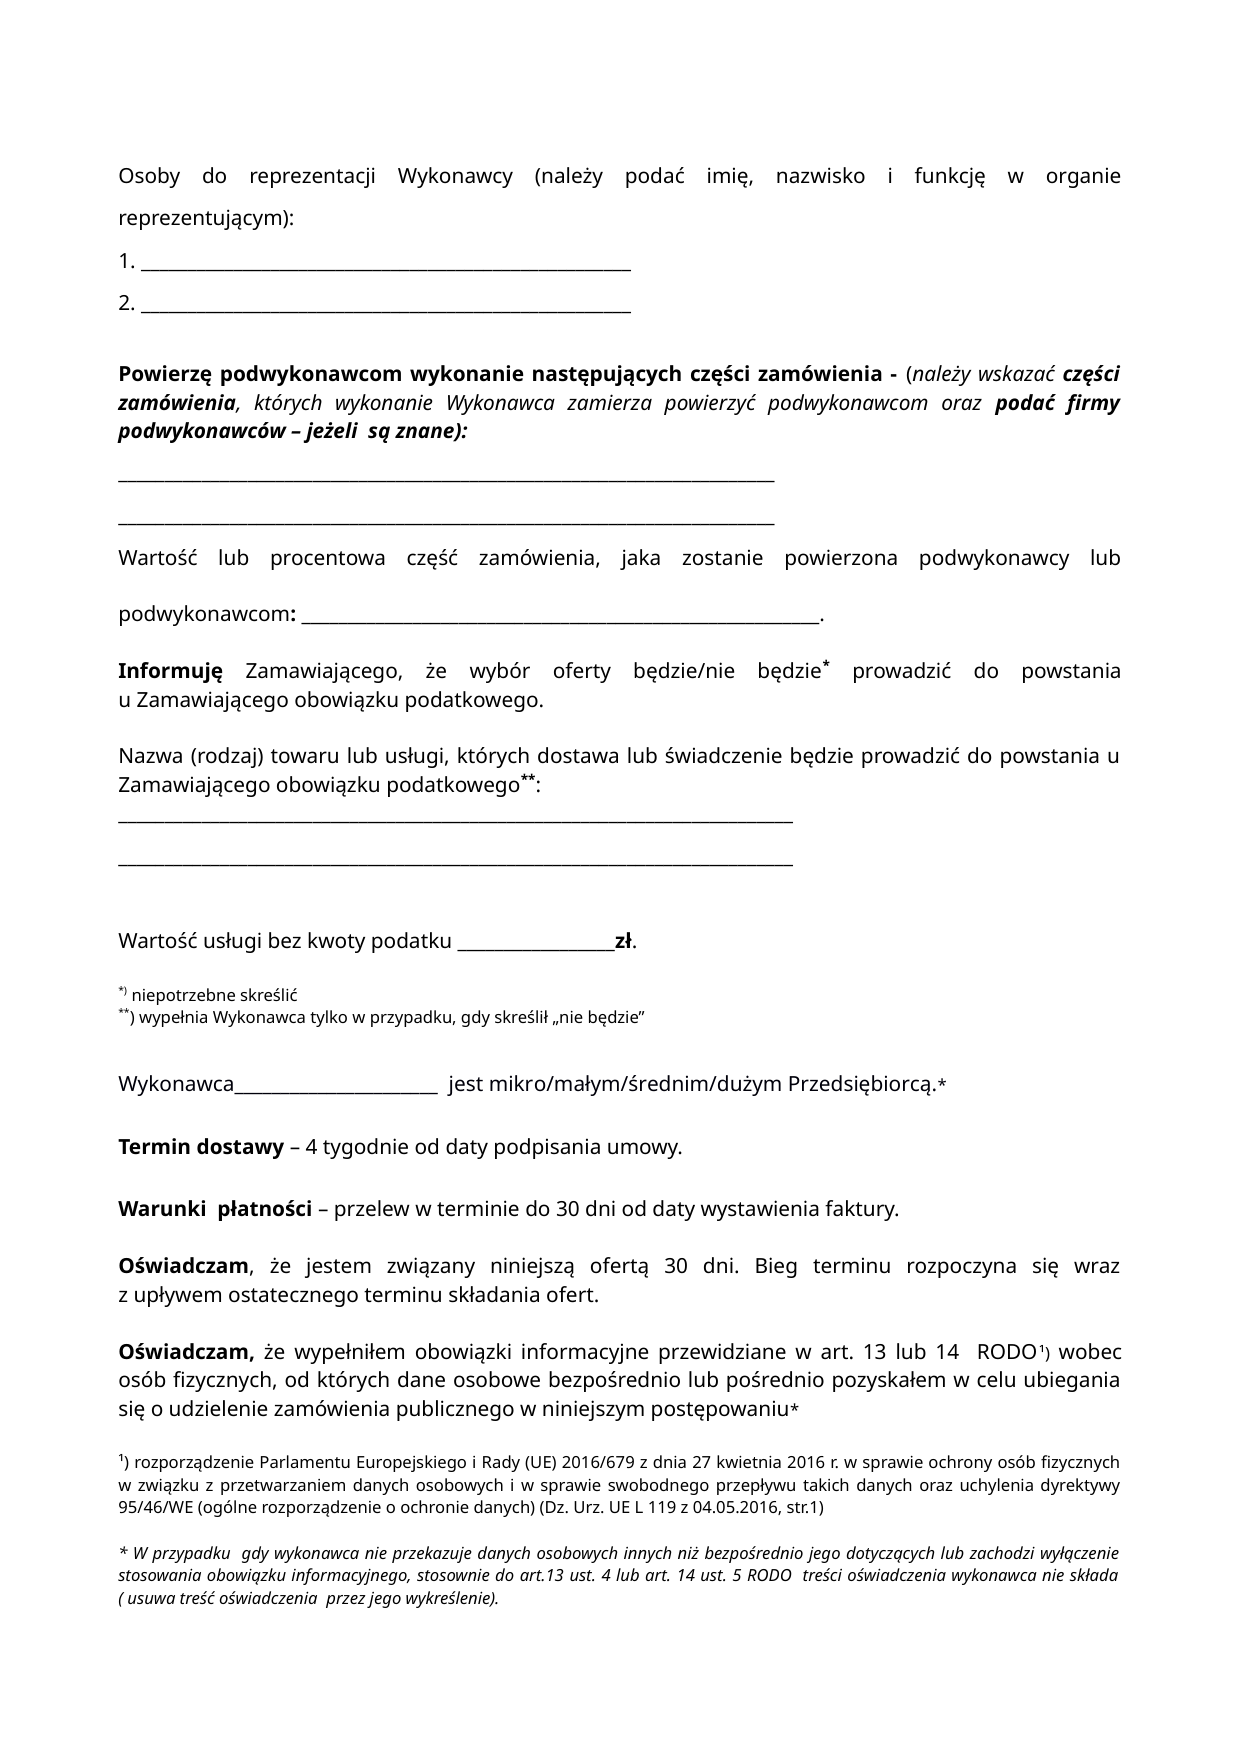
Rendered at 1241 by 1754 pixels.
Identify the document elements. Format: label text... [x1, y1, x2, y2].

text *) niepotrzebne skreślić [118, 983, 1122, 1006]
text Wykonawca______________________ jest mikro/małym/średnim/dużym Przedsiębiorcą.* [118, 1069, 1122, 1098]
text Nazwa (rodzaj) towaru lub usługi, których dostawa lub świadczenie będzie prowadzić do powstania u Zamawiającego obowiązku podatkowego**: [118, 742, 1122, 798]
text ¹) rozporządzenie Parlamentu Europejskiego i Rady (UE) 2016/679 z dnia 27 kwietnia 2016 r. w sprawie ochrony osób fizycznych w związku z przetwarzaniem danych osobowych i w sprawie swobodnego przepływu takich danych oraz uchylenia dyrektywy 95/46/WE (ogólne rozporządzenie o ochronie danych) (Dz. Urz. UE L 119 z 04.05.2016, str.1) [118, 1451, 1122, 1519]
text Oświadczam, że jestem związany niniejszą ofertą 30 dni. Bieg terminu rozpoczyna się wraz z upływem ostatecznego terminu składania ofert. [118, 1251, 1122, 1308]
text Wartość lub procentowa część zamówienia, jaka zostanie powierzona podwykonawcy lub podwykonawcom: ________________________________________________________. [118, 543, 1122, 628]
text _______________________________________________________________________ [118, 457, 1122, 486]
text Warunki płatności – przelew w terminie do 30 dni od daty wystawienia faktury. [118, 1194, 1122, 1223]
text 2. _____________________________________________________ [118, 288, 1122, 317]
text Termin dostawy – 4 tygodnie od daty podpisania umowy. [118, 1132, 1122, 1161]
text 1. _____________________________________________________ [118, 246, 1122, 274]
text _________________________________________________________________________ [118, 841, 1122, 869]
text Osoby do reprezentacji Wykonawcy (należy podać imię, nazwisko i funkcję w organie reprezentującym): [118, 161, 1122, 232]
text Wartość usługi bez kwoty podatku _________________zł. [118, 926, 1122, 955]
text _______________________________________________________________________ [118, 500, 1122, 528]
text **) wypełnia Wykonawca tylko w przypadku, gdy skreślił „nie będzie” [118, 1006, 1122, 1029]
text Powierzę podwykonawcom wykonanie następujących części zamówienia - (należy wskazać części zamówienia, których wykonanie Wykonawca zamierza powierzyć podwykonawcom oraz podać firmy podwykonawców – jeżeli są znane): [118, 359, 1122, 445]
text _________________________________________________________________________ [118, 798, 1122, 827]
text Oświadczam, że wypełniłem obowiązki informacyjne przewidziane w art. 13 lub 14 RODO¹) wobec osób fizycznych, od których dane osobowe bezpośrednio lub pośrednio pozyskałem w celu ubiegania się o udzielenie zamówienia publicznego w niniejszym postępowaniu* [118, 1337, 1122, 1422]
text Informuję Zamawiającego, że wybór oferty będzie/nie będzie* prowadzić do powstania u Zamawiającego obowiązku podatkowego. [118, 656, 1122, 713]
text * W przypadku gdy wykonawca nie przekazuje danych osobowych innych niż bezpośrednio jego dotyczących lub zachodzi wyłączenie stosowania obowiązku informacyjnego, stosownie do art.13 ust. 4 lub art. 14 ust. 5 RODO treści oświadczenia wykonawca nie składa ( usuwa treść oświadczenia przez jego wykreślenie). [118, 1541, 1122, 1609]
